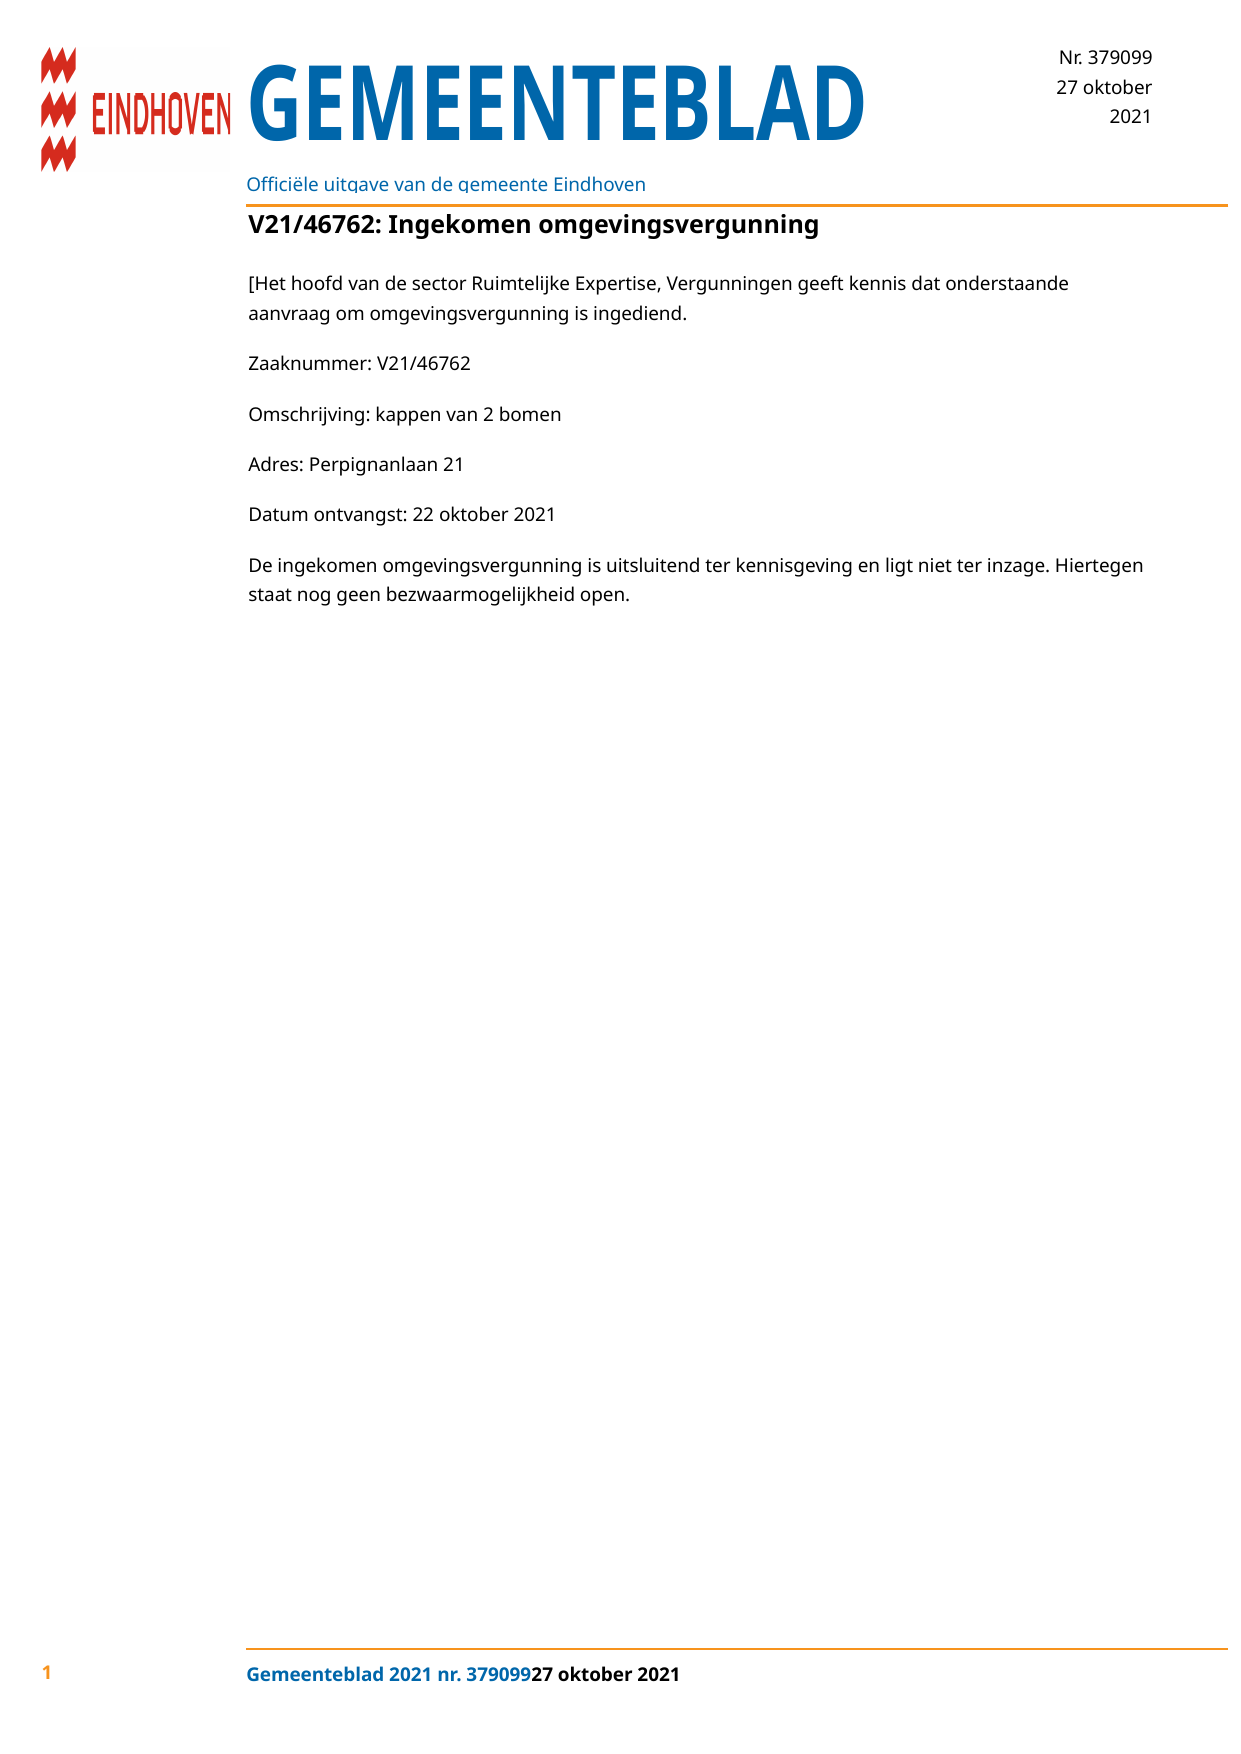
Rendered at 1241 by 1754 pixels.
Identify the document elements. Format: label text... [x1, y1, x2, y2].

text [Het hoofd van de sector Ruimtelijke Expertise, Vergunningen geeft kennis dat onderstaande aanvraag om omgevingsvergunning is ingediend. [248, 270, 1152, 326]
text V21/46762: Ingekomen omgevingsvergunning [248, 207, 1152, 241]
text Zaaknummer: V21/46762 [248, 350, 1152, 376]
picture [41, 47, 231, 172]
text Datum ontvangst: 22 oktober 2021 [248, 502, 1152, 527]
text Omschrijving: kappen van 2 bomen [248, 401, 1152, 426]
text Adres: Perpignanlaan 21 [248, 451, 1152, 477]
text De ingekomen omgevingsvergunning is uitsluitend ter kennisgeving en ligt niet ter inzage. Hiertegen staat nog geen bezwaarmogelijkheid open. [248, 552, 1152, 607]
